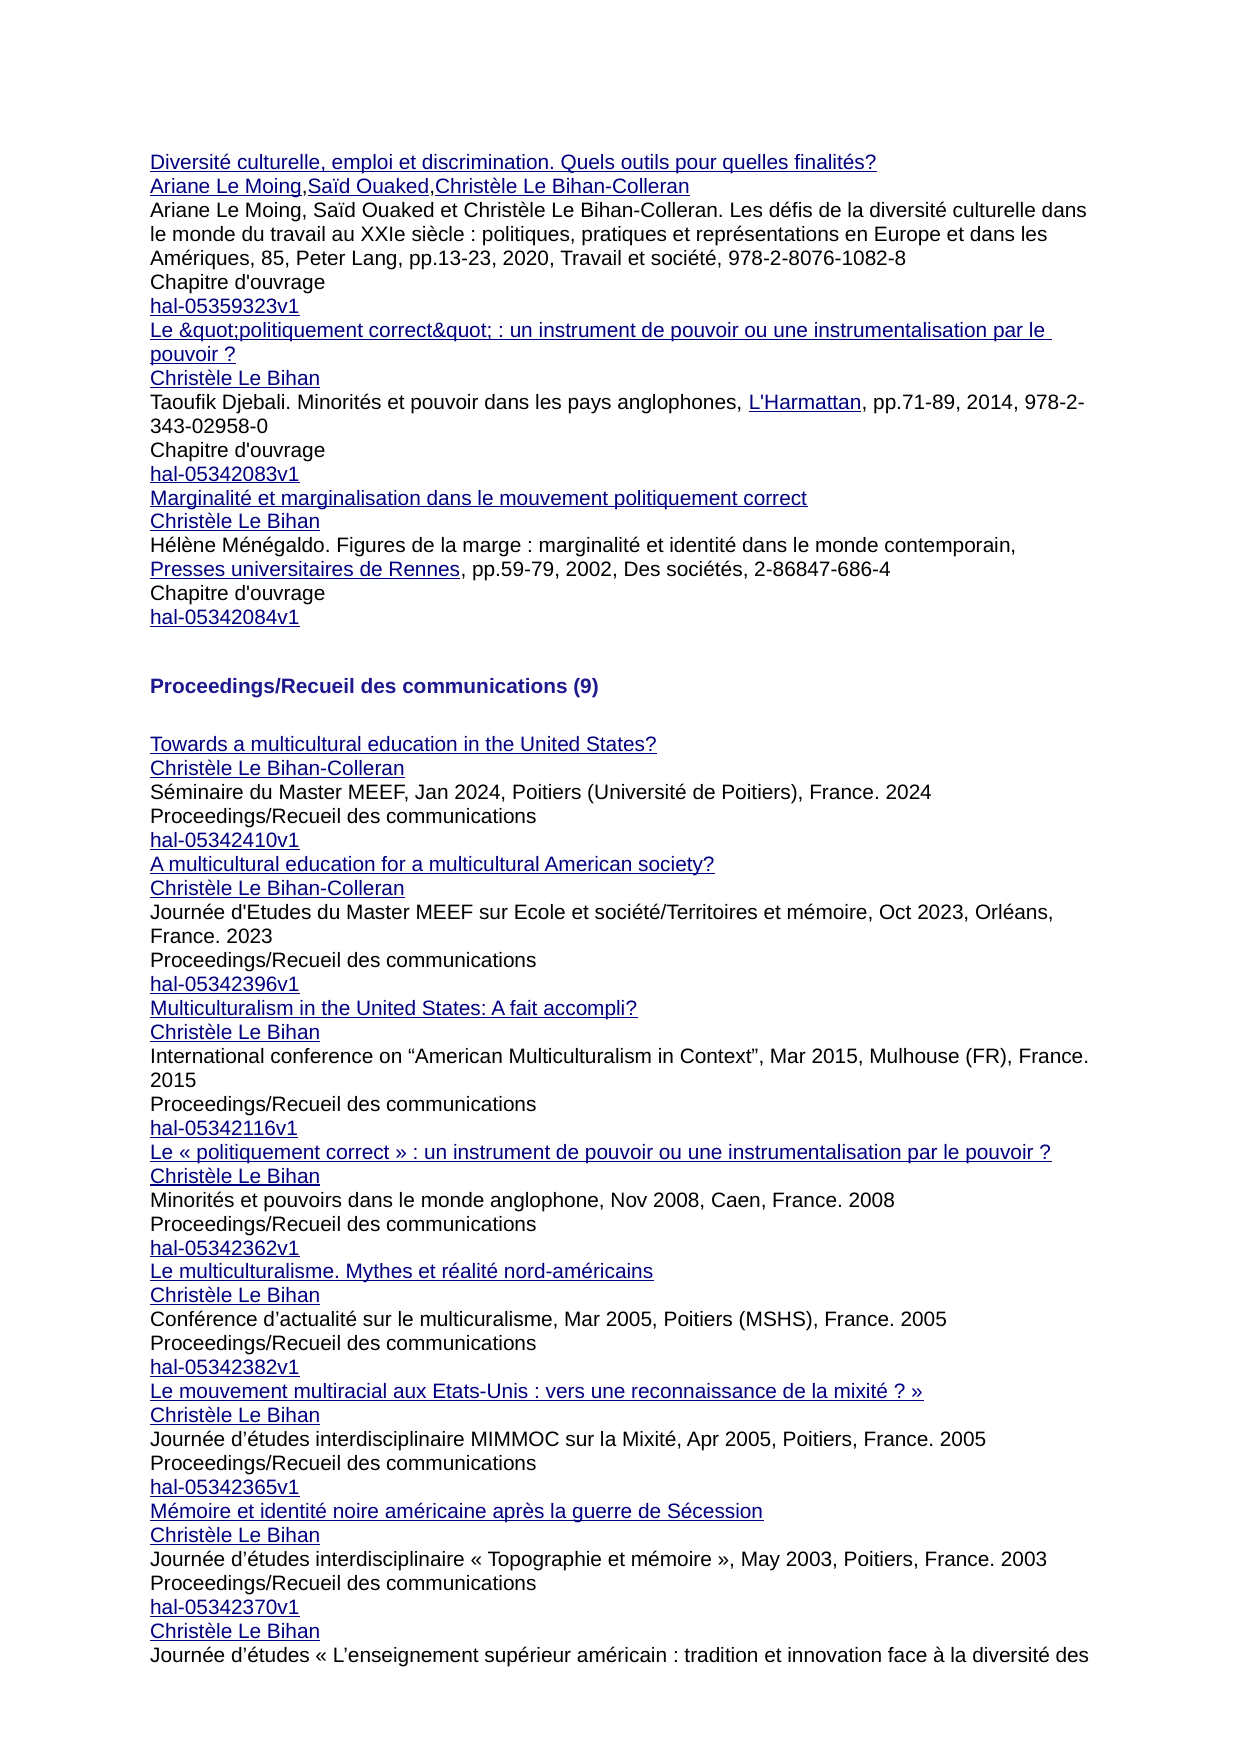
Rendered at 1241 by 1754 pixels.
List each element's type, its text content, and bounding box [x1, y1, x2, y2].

table_cell Le &quot;politiquement correct&quot; : un instrument de pouvoir ou une instrumentalisation par le pouvoir ? Christèle Le Bihan Taoufik Djebali. Minorités et pouvoir dans les pays anglophones, L'Harmattan, pp.71-89, 2014, 978-2-343-02958-0 Chapitre d'ouvrage hal-05342083v1 [150, 318, 1090, 485]
table_cell Multiculturalism in the United States: A fait accompli? Christèle Le Bihan International conference on “American Multiculturalism in Context”, Mar 2015, Mulhouse (FR), France. 2015 Proceedings/Recueil des communications hal-05342116v1 [150, 996, 1090, 1139]
table_header Towards a multicultural education in the United States? Christèle Le Bihan-Colleran Séminaire du Master MEEF, Jan 2024, Poitiers (Université de Poitiers), France. 2024 Proceedings/Recueil des communications hal-05342410v1 [150, 732, 1090, 852]
table_cell Le mouvement politiquement correct ou l’expression d’une rupture avec la tradition Christèle Le Bihan Journée d’études « L’enseignement supérieur américain : tradition et innovation face à la diversité des publics », Nov 2000, Rennes, France. 2000 Proceedings/Recueil des communications hal-05342375v1 [150, 1619, 1090, 1667]
table_cell Le mouvement multiracial aux Etats-Unis : vers une reconnaissance de la mixité ? » Christèle Le Bihan Journée d’études interdisciplinaire MIMMOC sur la Mixité, Apr 2005, Poitiers, France. 2005 Proceedings/Recueil des communications hal-05342365v1 [150, 1379, 1090, 1499]
subtitle Proceedings/Recueil des communications (9) [150, 674, 1090, 698]
table_cell Le « politiquement correct » : un instrument de pouvoir ou une instrumentalisation par le pouvoir ? Christèle Le Bihan Minorités et pouvoirs dans le monde anglophone, Nov 2008, Caen, France. 2008 Proceedings/Recueil des communications hal-05342362v1 [150, 1140, 1090, 1259]
table_cell Mémoire et identité noire américaine après la guerre de Sécession Christèle Le Bihan Journée d’études interdisciplinaire « Topographie et mémoire », May 2003, Poitiers, France. 2003 Proceedings/Recueil des communications hal-05342370v1 [150, 1499, 1090, 1619]
table_cell A multicultural education for a multicultural American society? Christèle Le Bihan-Colleran Journée d'Etudes du Master MEEF sur Ecole et société/Territoires et mémoire, Oct 2023, Orléans, France. 2023 Proceedings/Recueil des communications hal-05342396v1 [150, 852, 1090, 996]
table_cell Le multiculturalisme. Mythes et réalité nord-américains Christèle Le Bihan Conférence d’actualité sur le multicuralisme, Mar 2005, Poitiers (MSHS), France. 2005 Proceedings/Recueil des communications hal-05342382v1 [150, 1259, 1090, 1379]
table_header Diversité culturelle, emploi et discrimination. Quels outils pour quelles finalités? Ariane Le Moing,Saïd Ouaked,Christèle Le Bihan-Colleran Ariane Le Moing, Saïd Ouaked et Christèle Le Bihan-Colleran. Les défis de la diversité culturelle dans le monde du travail au XXIe siècle : politiques, pratiques et représentations en Europe et dans les Amériques, 85, Peter Lang, pp.13-23, 2020, Travail et société, 978-2-8076-1082-8 Chapitre d'ouvrage hal-05359323v1 [150, 150, 1090, 318]
table_cell Marginalité et marginalisation dans le mouvement politiquement correct Christèle Le Bihan Hélène Ménégaldo. Figures de la marge : marginalité et identité dans le monde contemporain, Presses universitaires de Rennes, pp.59-79, 2002, Des sociétés, 2-86847-686-4 Chapitre d'ouvrage hal-05342084v1 [150, 485, 1090, 629]
